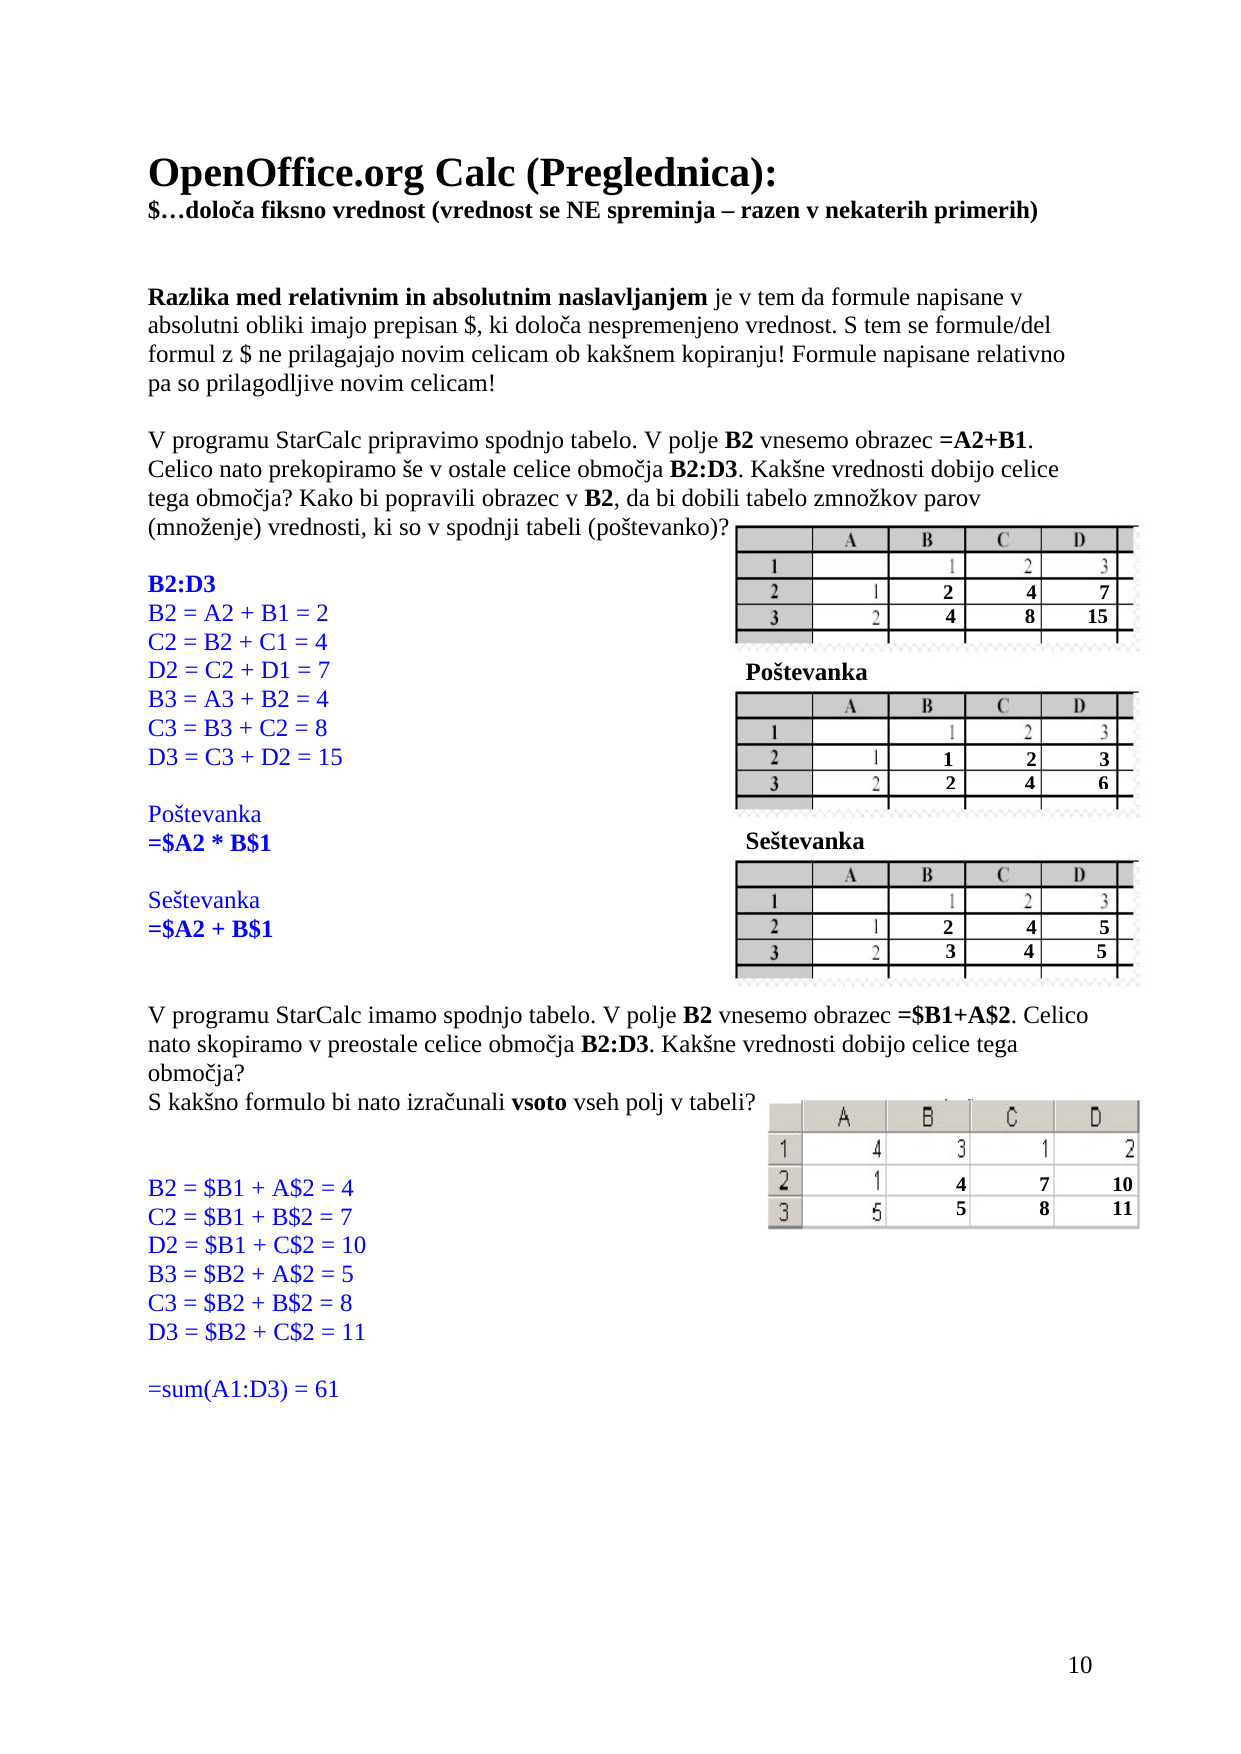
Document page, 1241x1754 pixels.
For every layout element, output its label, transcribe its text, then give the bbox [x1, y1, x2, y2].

text C2 = $B1 + B$2 = 7 [148, 1202, 766, 1231]
text (množenje) vrednosti, ki so v spodnji tabeli (poštevanko)? [148, 512, 1093, 541]
text D3 = C3 + D2 = 15 [148, 742, 728, 771]
subtitle Seštevanka [745, 826, 956, 854]
text 2 4 6 [914, 771, 1125, 789]
text $…določa fiksno vrednost (vrednost se NE spreminja – razen v nekaterih primerih) [148, 196, 1093, 224]
text B2 = $B1 + A$2 = 4 [148, 1173, 766, 1202]
text D3 = $B2 + C$2 = 11 [148, 1317, 1093, 1346]
text C3 = B3 + C2 = 8 [148, 713, 728, 742]
text 3 4 5 [914, 939, 1125, 958]
text 2 4 7 [914, 580, 1125, 604]
text 5 8 11 [914, 1196, 1181, 1220]
text D2 = C2 + D1 = 7 [148, 656, 745, 684]
text C2 = B2 + C1 = 4 [148, 627, 728, 656]
text S kakšno formulo bi nato izračunali vsoto vseh polj v tabeli? [148, 1087, 1093, 1116]
text nato skopiramo v preostale celice območja B2:D3. Kakšne vrednosti dobijo celice tega območja? [148, 1029, 1093, 1087]
text V programu StarCalc pripravimo spodnjo tabelo. V polje B2 vnesemo obrazec =A2+B1. Celico nato prekopiramo še v ostale celice območja B2:D3. Kakšne vrednosti dobijo celice tega območja? Kako bi popravili obrazec v B2, da bi dobili tabelo zmnožkov parov [148, 426, 1093, 512]
text 4 7 10 [914, 1172, 1181, 1196]
text B2:D3 [148, 569, 728, 598]
text =$A2 * B$1 [148, 828, 745, 857]
text D2 = $B1 + C$2 = 10 [148, 1231, 1093, 1259]
picture [728, 519, 1161, 670]
picture [728, 685, 1161, 836]
text B2 = A2 + B1 = 2 [148, 598, 728, 627]
subtitle Poštevanka [745, 657, 956, 686]
text 2 4 5 [914, 915, 1125, 939]
picture [728, 854, 1161, 1005]
text C3 = $B2 + B$2 = 8 [148, 1288, 1093, 1317]
text =$A2 + B$1 [148, 914, 728, 943]
text Poštevanka [148, 799, 728, 828]
text [956, 836, 1093, 854]
text B3 = A3 + B2 = 4 [148, 684, 745, 713]
text 1 2 3 [914, 746, 1125, 771]
text 4 8 15 [914, 604, 1125, 623]
picture [766, 1099, 1142, 1231]
text V programu StarCalc imamo spodnjo tabelo. V polje B2 vnesemo obrazec =$B1+A$2. Celico [148, 1001, 1093, 1029]
text =sum(A1:D3) = 61 [148, 1374, 1093, 1403]
text B3 = $B2 + A$2 = 5 [148, 1259, 1093, 1288]
text Seštevanka [148, 886, 728, 914]
text Razlika med relativnim in absolutnim naslavljanjem je v tem da formule napisane v absolutni obliki imajo prepisan $, ki določa nespremenjeno vrednost. S tem se formule/del formul z $ ne prilagajajo novim celicam ob kakšnem kopiranju! Formule napisane relativno pa so prilagodljive novim celicam! [148, 282, 1093, 397]
text OpenOffice.org Calc (Preglednica): [148, 148, 1093, 196]
text [956, 670, 1093, 684]
